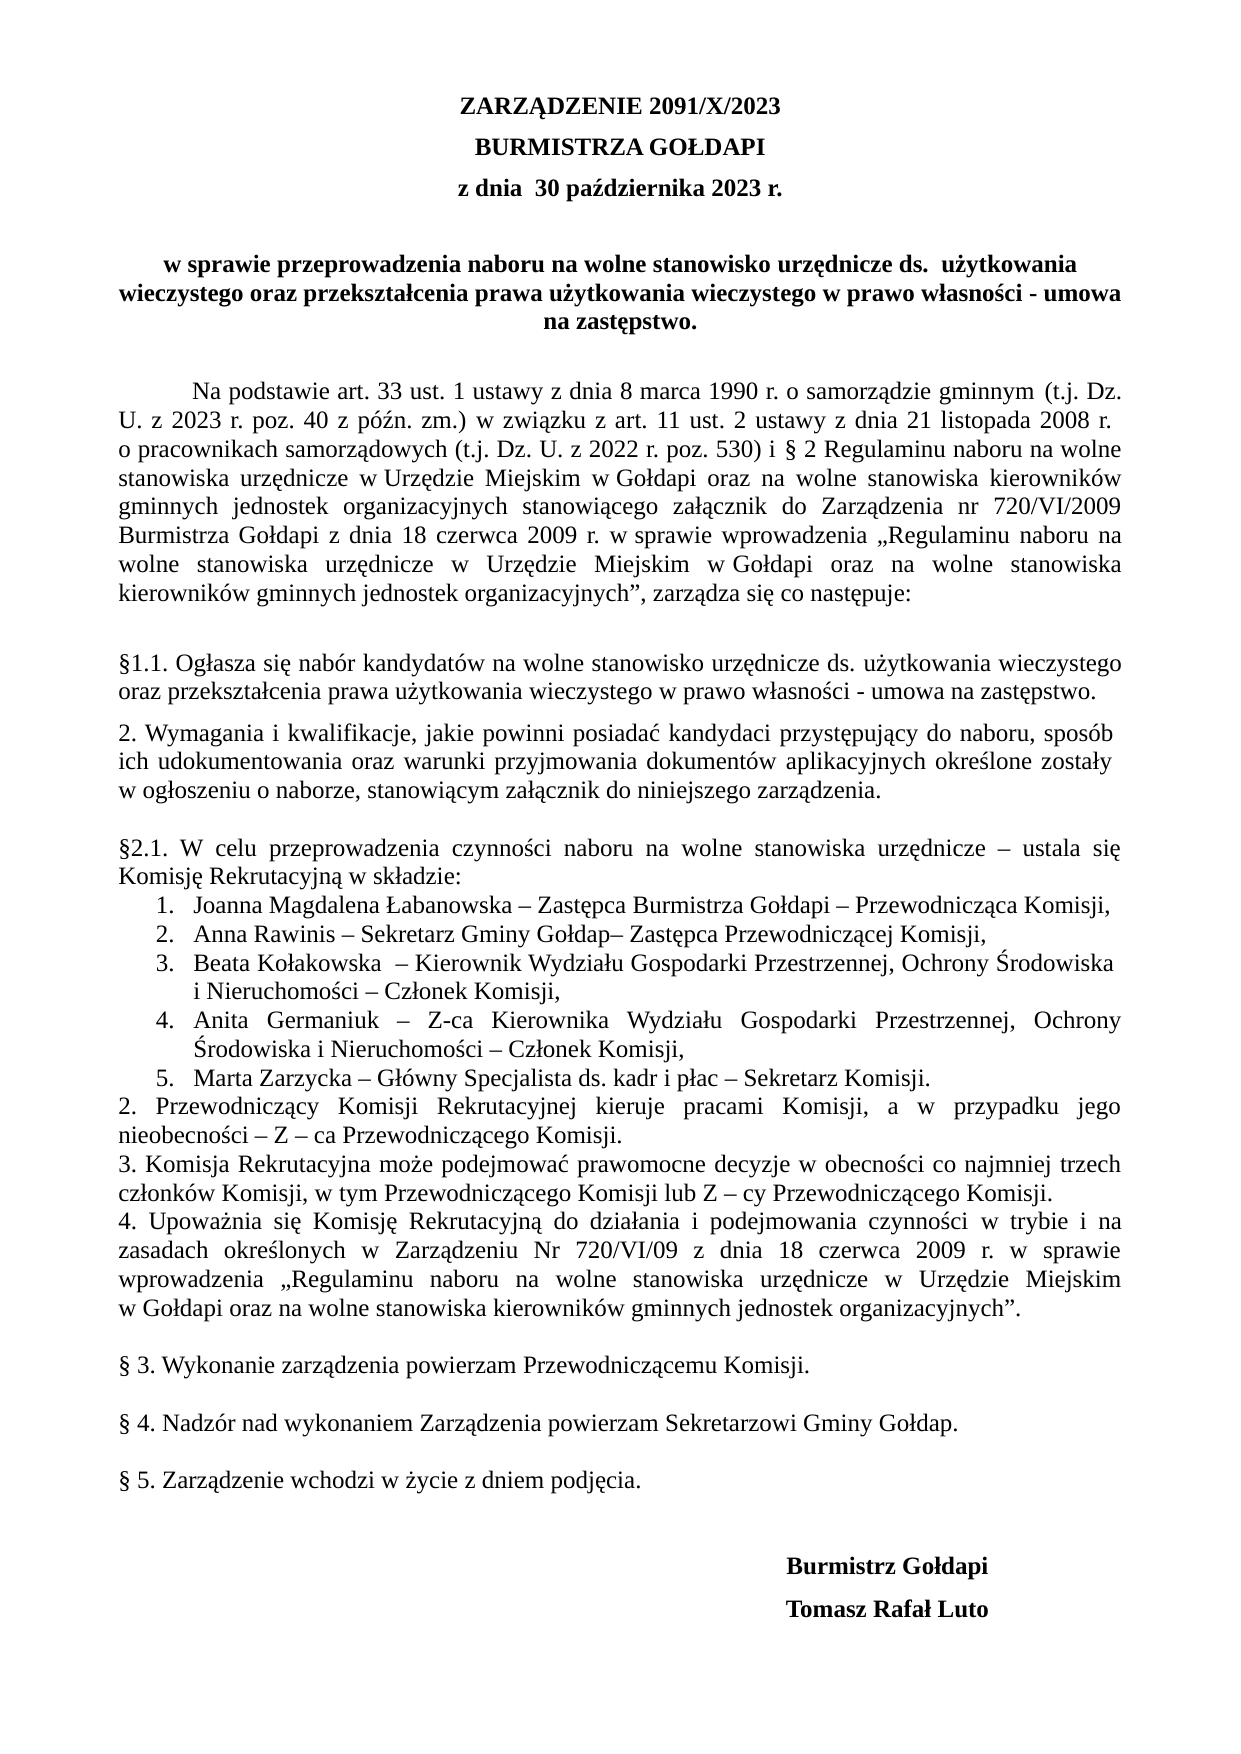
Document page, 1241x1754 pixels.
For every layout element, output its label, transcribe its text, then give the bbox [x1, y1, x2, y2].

list Joanna Magdalena Łabanowska – Zastępca Burmistrza Gołdapi – Przewodnicząca Komisji, [156, 890, 1122, 919]
text Burmistrz Gołdapi [118, 1551, 1122, 1580]
subtitle ZARZĄDZENIE 2091/X/2023 [118, 91, 1122, 120]
text 4. Upoważnia się Komisję Rekrutacyjną do działania i podejmowania czynności w trybie i na zasadach określonych w Zarządzeniu Nr 720/VI/09 z dnia 18 czerwca 2009 r. w sprawie wprowadzenia „Regulaminu naboru na wolne stanowiska urzędnicze w Urzędzie Miejskim w Gołdapi oraz na wolne stanowiska kierowników gminnych jednostek organizacyjnych”. [118, 1206, 1122, 1321]
list Marta Zarzycka – Główny Specjalista ds. kadr i płac – Sekretarz Komisji. [156, 1063, 1122, 1091]
list Anna Rawinis – Sekretarz Gminy Gołdap– Zastępca Przewodniczącej Komisji, [156, 919, 1122, 948]
text § 4. Nadzór nad wykonaniem Zarządzenia powierzam Sekretarzowi Gminy Gołdap. [118, 1408, 1122, 1436]
text §2.1. W celu przeprowadzenia czynności naboru na wolne stanowiska urzędnicze – ustala się Komisję Rekrutacyjną w składzie: [118, 833, 1122, 890]
list Beata Kołakowska – Kierownik Wydziału Gospodarki Przestrzennej, Ochrony Środowiska i Nieruchomości – Członek Komisji, [156, 948, 1122, 1005]
text §1.1. Ogłasza się nabór kandydatów na wolne stanowisko urzędnicze ds. użytkowania wieczystego oraz przekształcenia prawa użytkowania wieczystego w prawo własności - umowa na zastępstwo. [118, 648, 1122, 705]
text § 3. Wykonanie zarządzenia powierzam Przewodniczącemu Komisji. [118, 1350, 1122, 1379]
list Anita Germaniuk – Z-ca Kierownika Wydziału Gospodarki Przestrzennej, Ochrony Środowiska i Nieruchomości – Członek Komisji, [156, 1005, 1122, 1063]
text 2. Wymagania i kwalifikacje, jakie powinni posiadać kandydaci przystępujący do naboru, sposób ich udokumentowania oraz warunki przyjmowania dokumentów aplikacyjnych określone zostały w ogłoszeniu o naborze, stanowiącym załącznik do niniejszego zarządzenia. [118, 718, 1122, 804]
text 2. Przewodniczący Komisji Rekrutacyjnej kieruje pracami Komisji, a w przypadku jego nieobecności – Z – ca Przewodniczącego Komisji. [118, 1091, 1122, 1149]
text Tomasz Rafał Luto [118, 1594, 1122, 1623]
text 3. Komisja Rekrutacyjna może podejmować prawomocne decyzje w obecności co najmniej trzech członków Komisji, w tym Przewodniczącego Komisji lub Z – cy Przewodniczącego Komisji. [118, 1149, 1122, 1206]
subtitle BURMISTRZA GOŁDAPI [118, 132, 1122, 161]
text w sprawie przeprowadzenia naboru na wolne stanowisko urzędnicze ds. użytkowania wieczystego oraz przekształcenia prawa użytkowania wieczystego w prawo własności - umowa na zastępstwo. [118, 249, 1122, 335]
text z dnia 30 października 2023 r. [118, 173, 1122, 202]
text Na podstawie art. 33 ust. 1 ustawy z dnia 8 marca 1990 r. o samorządzie gminnym (t.j. Dz. U. z 2023 r. poz. 40 z późn. zm.) w związku z art. 11 ust. 2 ustawy z dnia 21 listopada 2008 r. o pracownikach samorządowych (t.j. Dz. U. z 2022 r. poz. 530) i § 2 Regulaminu naboru na wolne stanowiska urzędnicze w Urzędzie Miejskim w Gołdapi oraz na wolne stanowiska kierowników gminnych jednostek organizacyjnych stanowiącego załącznik do Zarządzenia nr 720/VI/2009 Burmistrza Gołdapi z dnia 18 czerwca 2009 r. w sprawie wprowadzenia „Regulaminu naboru na wolne stanowiska urzędnicze w Urzędzie Miejskim w Gołdapi oraz na wolne stanowiska kierowników gminnych jednostek organizacyjnych”, zarządza się co następuje: [118, 376, 1122, 606]
text § 5. Zarządzenie wchodzi w życie z dniem podjęcia. [118, 1465, 1122, 1494]
